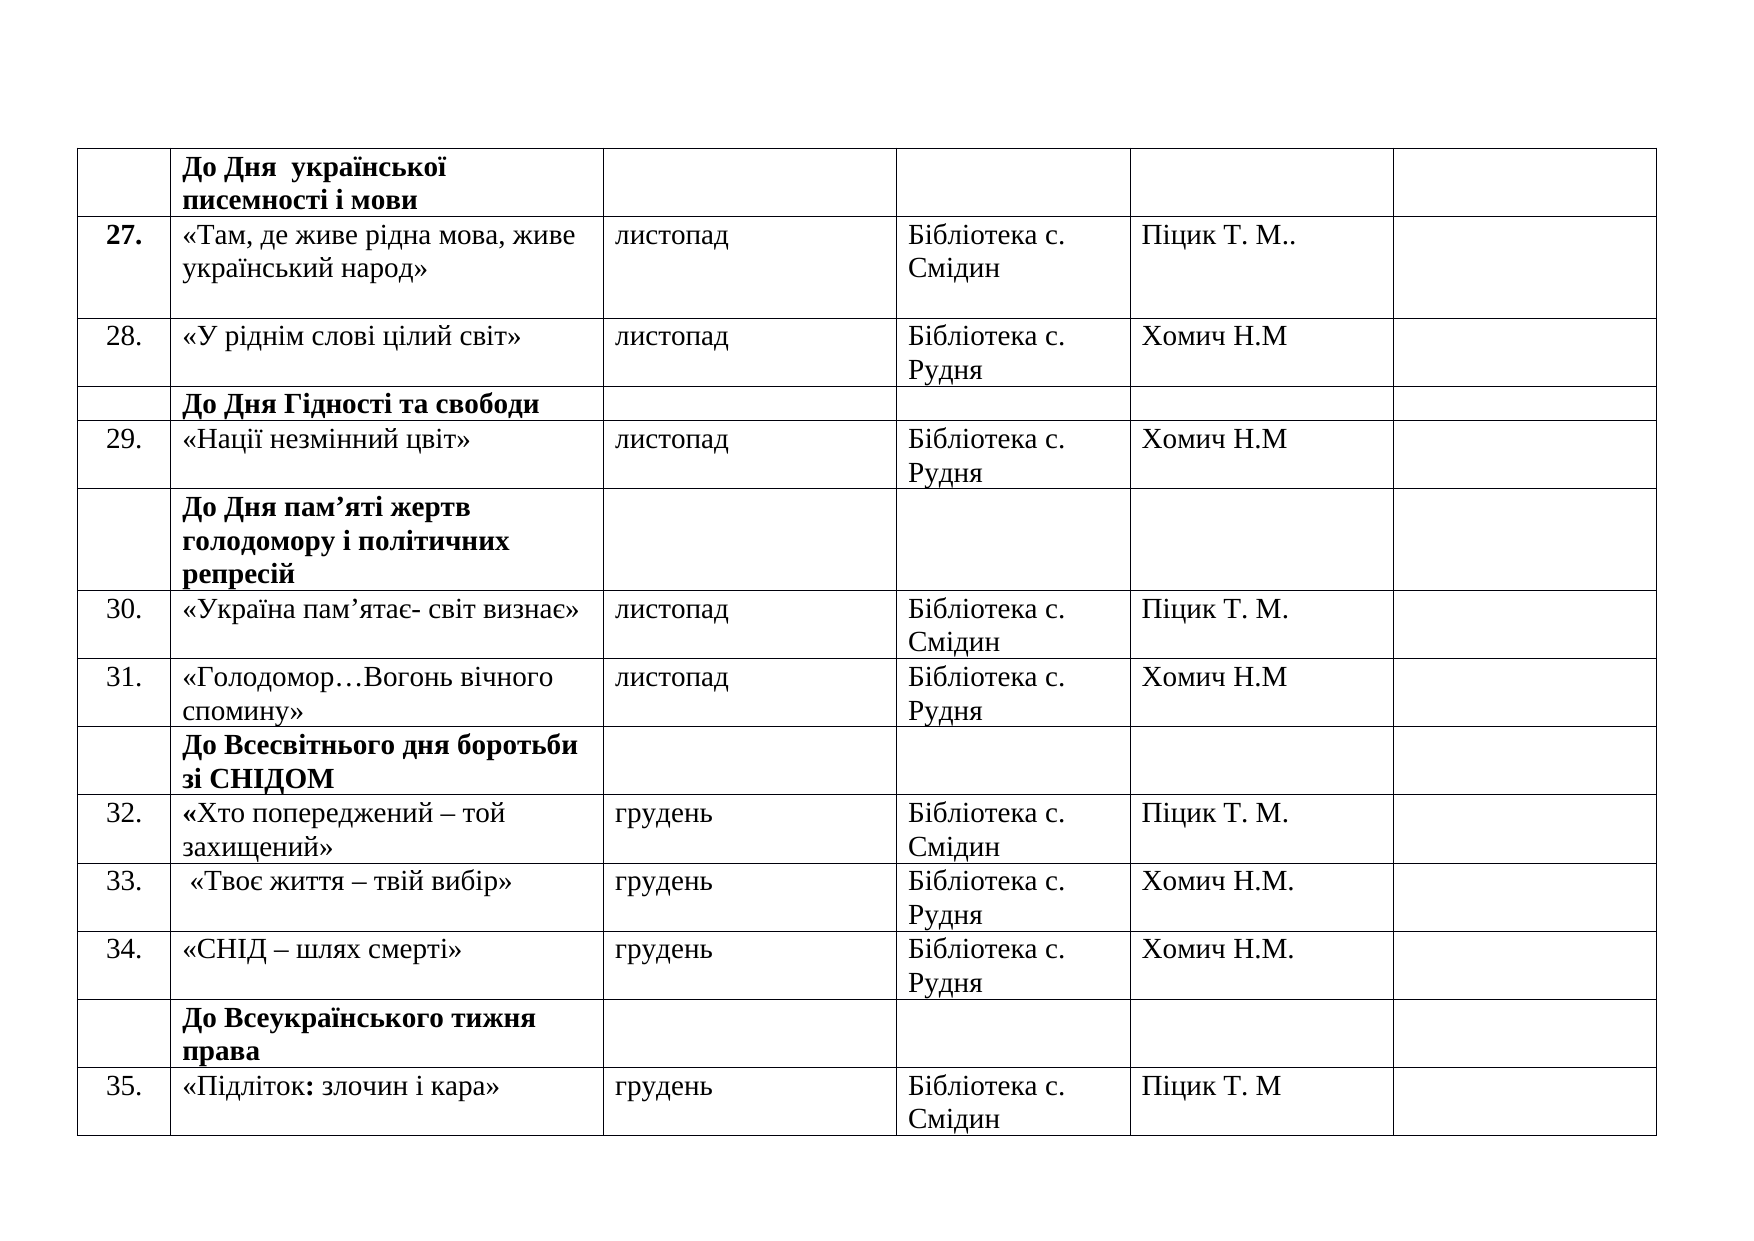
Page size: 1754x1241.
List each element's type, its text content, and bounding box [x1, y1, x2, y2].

table_cell Піцик Т. М [1131, 1068, 1393, 1135]
table_cell грудень [604, 1068, 896, 1135]
table_cell [1394, 932, 1656, 999]
table_cell Бібліотека с. Рудня [897, 421, 1130, 488]
table_cell [78, 149, 170, 216]
table_cell Бібліотека с. Смідин [897, 591, 1130, 658]
table_cell «Україна пам’ятає- світ визнає» [171, 591, 603, 658]
table_cell 31. [78, 659, 170, 726]
table_cell 27. [78, 217, 170, 317]
table_cell Хомич Н.М [1131, 421, 1393, 488]
table_cell [1394, 659, 1656, 726]
table_cell Бібліотека с. Смідин [897, 217, 1130, 317]
table_cell До Дня Гідності та свободи [171, 387, 603, 420]
table_cell [897, 1000, 1130, 1067]
table_cell [1394, 387, 1656, 420]
table_cell [1394, 727, 1656, 794]
table_cell 29. [78, 421, 170, 488]
table_cell [604, 387, 896, 420]
table_cell 33. [78, 864, 170, 931]
table_cell Бібліотека с. Рудня [897, 932, 1130, 999]
table_cell [1394, 1000, 1656, 1067]
table_cell До Всесвітнього дня боротьби зі СНІДОМ [171, 727, 603, 794]
table_cell «Голодомор…Вогонь вічного спомину» [171, 659, 603, 726]
table_cell [1131, 387, 1393, 420]
table_cell 28. [78, 319, 170, 386]
table_cell Хомич Н.М [1131, 659, 1393, 726]
table_cell «СНІД – шлях смерті» [171, 932, 603, 999]
table_cell [897, 727, 1130, 794]
table_cell [1394, 795, 1656, 862]
table_cell [1394, 591, 1656, 658]
table_cell [78, 727, 170, 794]
table_cell Бібліотека с. Рудня [897, 864, 1130, 931]
table_cell грудень [604, 932, 896, 999]
table_cell [1394, 421, 1656, 488]
table_cell листопад [604, 421, 896, 488]
table_cell [897, 387, 1130, 420]
table_cell [1131, 149, 1393, 216]
table_cell листопад [604, 319, 896, 386]
table_cell Піцик Т. М. [1131, 795, 1393, 862]
table_cell [897, 489, 1130, 590]
table_cell [78, 387, 170, 420]
table_cell [1394, 149, 1656, 216]
table_cell 30. [78, 591, 170, 658]
table_cell До Дня української писемності і мови [171, 149, 603, 216]
table_cell [604, 149, 896, 216]
table_cell [78, 1000, 170, 1067]
table_cell 35. [78, 1068, 170, 1135]
table_cell Піцик Т. М. [1131, 591, 1393, 658]
table_cell «Там, де живе рідна мова, живе український народ» [171, 217, 603, 317]
table_cell листопад [604, 659, 896, 726]
table_cell «Нації незмінний цвіт» [171, 421, 603, 488]
table_cell «Підліток: злочин і кара» [171, 1068, 603, 1135]
table_cell Бібліотека с. Смідин [897, 795, 1130, 862]
table_cell [1394, 319, 1656, 386]
table_cell Бібліотека с. Смідин [897, 1068, 1130, 1135]
table_cell Піцик Т. М.. [1131, 217, 1393, 317]
table_cell [604, 727, 896, 794]
table_cell Хомич Н.М [1131, 319, 1393, 386]
table_cell грудень [604, 864, 896, 931]
table_cell [897, 149, 1130, 216]
table_cell [1131, 727, 1393, 794]
table_cell [78, 489, 170, 590]
table_cell Хомич Н.М. [1131, 932, 1393, 999]
table_cell [604, 1000, 896, 1067]
table_cell листопад [604, 217, 896, 317]
table_cell Бібліотека с. Рудня [897, 319, 1130, 386]
table_cell листопад [604, 591, 896, 658]
table_cell [1131, 1000, 1393, 1067]
table_cell [1394, 864, 1656, 931]
table_cell До Дня пам’яті жертв голодомору і політичних репресій [171, 489, 603, 590]
table_cell До Всеукраїнського тижня права [171, 1000, 603, 1067]
table_cell Хомич Н.М. [1131, 864, 1393, 931]
table_cell «Твоє життя – твій вибір» [171, 864, 603, 931]
table_cell «У ріднім слові цілий світ» [171, 319, 603, 386]
table_cell [1131, 489, 1393, 590]
table_cell 34. [78, 932, 170, 999]
table_cell [1394, 489, 1656, 590]
table_cell [604, 489, 896, 590]
table_cell Бібліотека с. Рудня [897, 659, 1130, 726]
table_cell «Хто попереджений – той захищений» [171, 795, 603, 862]
table_cell грудень [604, 795, 896, 862]
table_cell [1394, 1068, 1656, 1135]
table_cell 32. [78, 795, 170, 862]
table_cell [1394, 217, 1656, 317]
